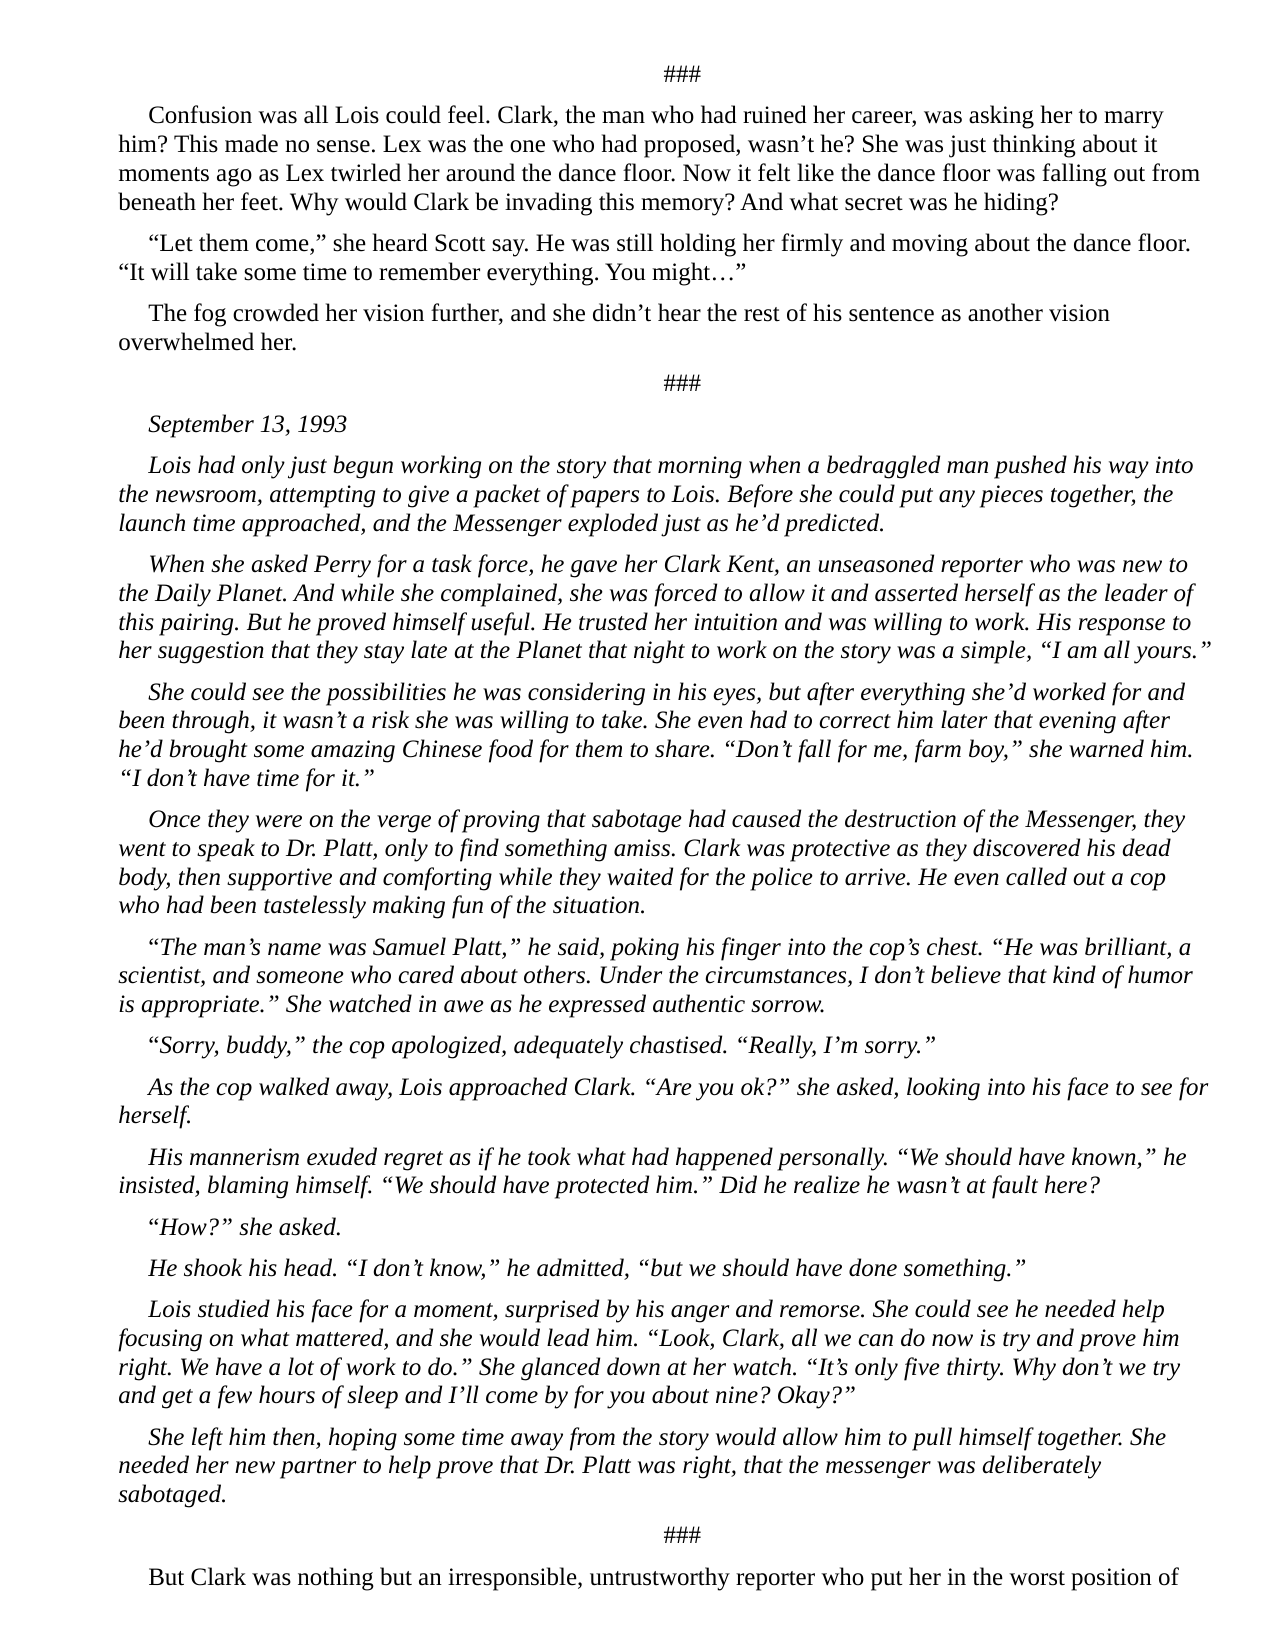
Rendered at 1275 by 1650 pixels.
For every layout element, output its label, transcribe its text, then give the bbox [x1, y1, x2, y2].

text His mannerism exuded regret as if he took what had happened personally. “We should have known,” he insisted, blaming himself. “We should have protected him.” Did he realize he wasn’t at fault here? [118, 1142, 1216, 1199]
text “Let them come,” she heard Scott say. He was still holding her firmly and moving about the dance floor. “It will take some time to remember everything. You might…” [118, 228, 1216, 285]
text “Sorry, buddy,” the cop apologized, adequately chastised. “Really, I’m sorry.” [118, 1030, 1216, 1059]
text But Clark was nothing but an irresponsible, untrustworthy reporter who put her in the worst position of [118, 1562, 1216, 1590]
text When she asked Perry for a task force, he gave her Clark Kent, an unseasoned reporter who was new to the Daily Planet. And while she complained, she was forced to allow it and asserted herself as the leader of this pairing. But he proved himself useful. He trusted her intuition and was willing to work. His response to her suggestion that they stay late at the Planet that night to work on the story was a simple, “I am all yours.” [118, 549, 1216, 664]
text “How?” she asked. [118, 1212, 1216, 1240]
text ### [118, 59, 1216, 88]
text Once they were on the verge of proving that sabotage had caused the destruction of the Messenger, they went to speak to Dr. Platt, only to find something amiss. Clark was protective as they discovered his dead body, then supportive and comforting while they waited for the police to arrive. He even called out a cop who had been tastelessly making fun of the situation. [118, 804, 1216, 919]
text Lois studied his face for a moment, surprised by his anger and remorse. She could see he needed help focusing on what mattered, and she would lead him. “Look, Clark, all we can do now is try and prove him right. We have a lot of work to do.” She glanced down at her watch. “It’s only five thirty. Why don’t we try and get a few hours of sleep and I’ll come by for you about nine? Okay?” [118, 1294, 1216, 1409]
text Confusion was all Lois could feel. Clark, the man who had ruined her career, was asking her to marry him? This made no sense. Lex was the one who had proposed, wasn’t he? She was just thinking about it moments ago as Lex twirled her around the dance floor. Now it felt like the dance floor was falling out from beneath her feet. Why would Clark be invading this memory? And what secret was he hiding? [118, 100, 1216, 215]
text He shook his head. “I don’t know,” he admitted, “but we should have done something.” [118, 1253, 1216, 1282]
text ### [118, 368, 1216, 397]
text September 13, 1993 [118, 409, 1216, 438]
text Lois had only just begun working on the story that morning when a bedraggled man pushed his way into the newsroom, attempting to give a packet of papers to Lois. Before she could put any pieces together, the launch time approached, and the Messenger exploded just as he’d predicted. [118, 450, 1216, 537]
text She could see the possibilities he was considering in his eyes, but after everything she’d worked for and been through, it wasn’t a risk she was willing to take. She even had to correct him later that evening after he’d brought some amazing Chinese food for them to share. “Don’t fall for me, farm boy,” she warned him. “I don’t have time for it.” [118, 677, 1216, 792]
text ### [118, 1520, 1216, 1549]
text The fog crowded her vision further, and she didn’t hear the rest of his sentence as another vision overwhelmed her. [118, 298, 1216, 355]
text As the cop walked away, Lois approached Clark. “Are you ok?” she asked, looking into his face to see for herself. [118, 1072, 1216, 1129]
text She left him then, hoping some time away from the story would allow him to pull himself together. She needed her new partner to help prove that Dr. Platt was right, that the messenger was deliberately sabotaged. [118, 1422, 1216, 1508]
text “The man’s name was Samuel Platt,” he said, poking his finger into the cop’s chest. “He was brilliant, a scientist, and someone who cared about others. Under the circumstances, I don’t believe that kind of humor is appropriate.” She watched in awe as he expressed authentic sorrow. [118, 932, 1216, 1018]
